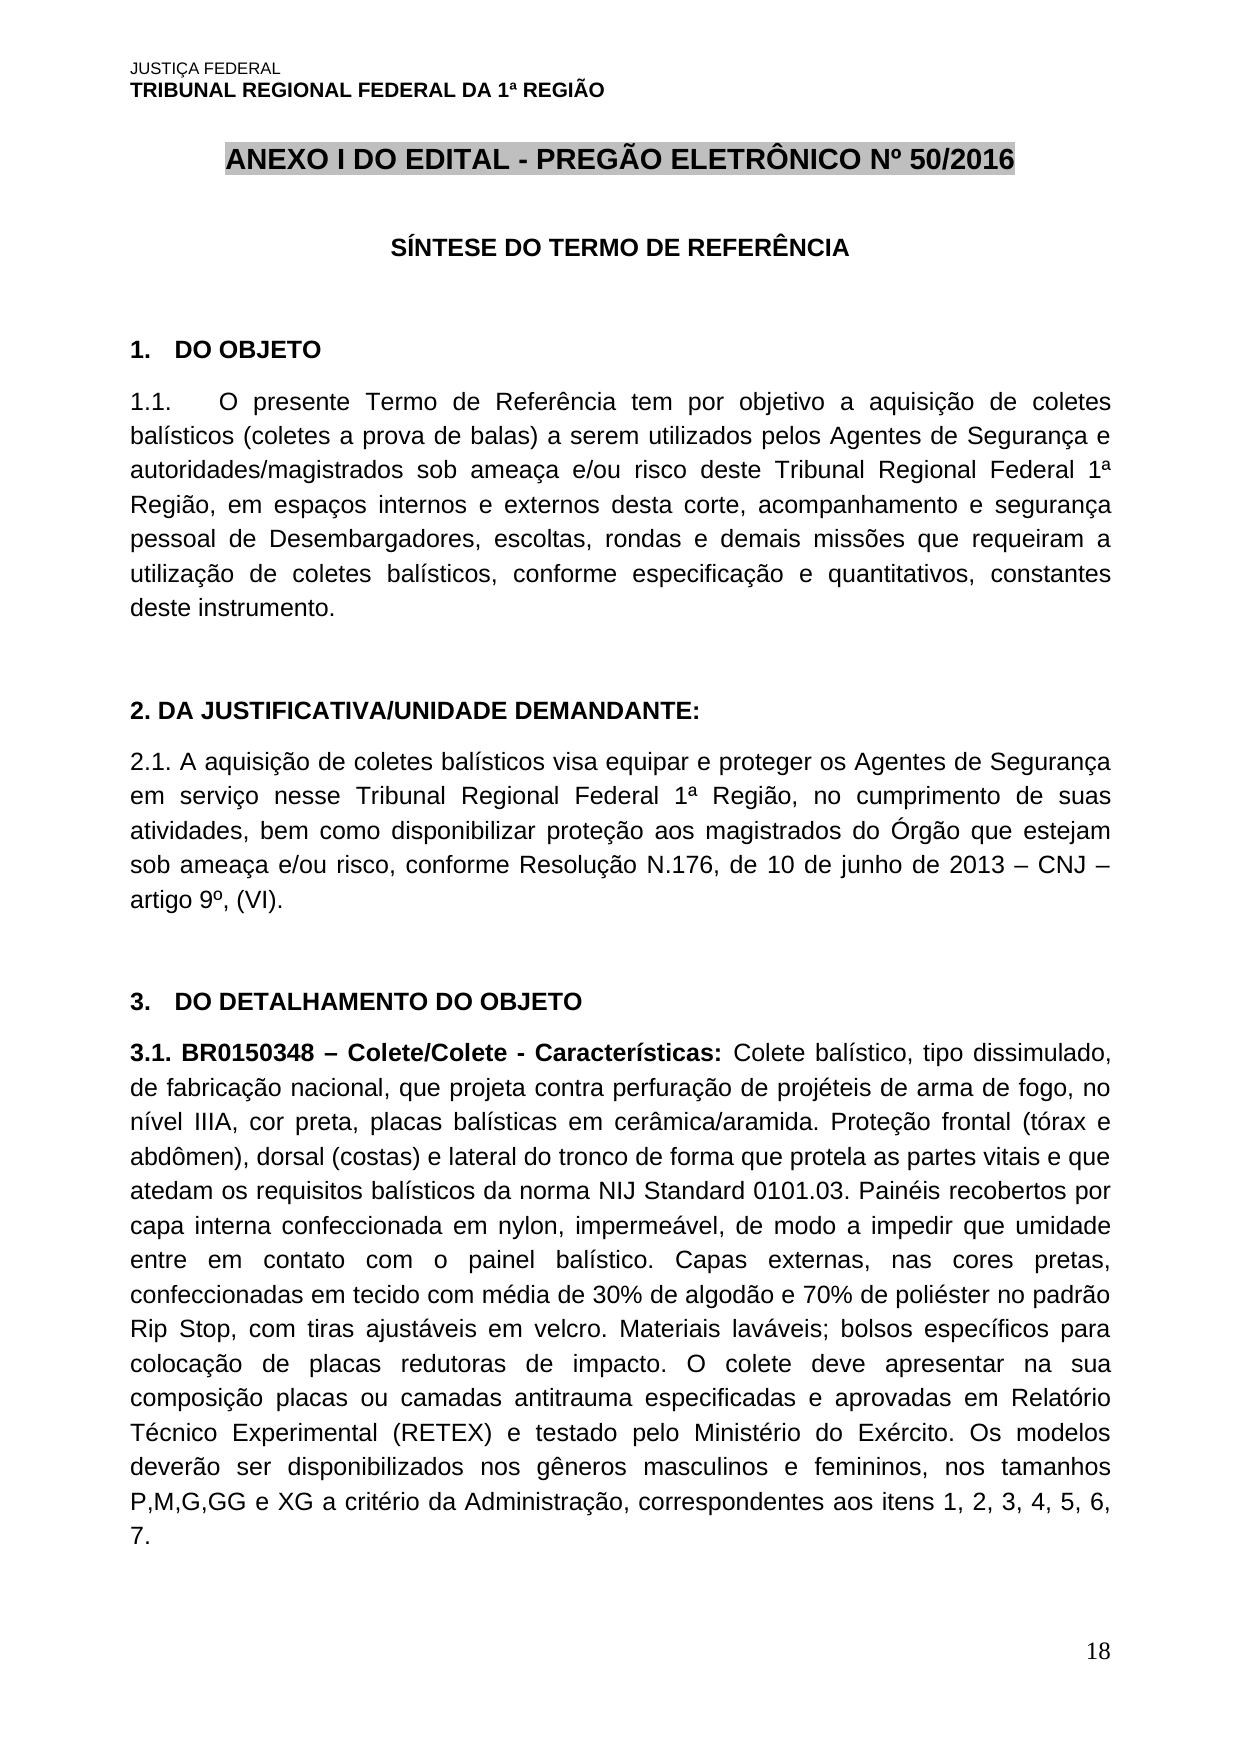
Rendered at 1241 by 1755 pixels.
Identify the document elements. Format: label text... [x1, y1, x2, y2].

text 2.1. A aquisição de coletes balísticos visa equipar e proteger os Agentes de Segurança em serviço nesse Tribunal Regional Federal 1ª Região, no cumprimento de suas atividades, bem como disponibilizar proteção aos magistrados do Órgão que estejam sob ameaça e/ou risco, conforme Resolução N.176, de 10 de junho de 2013 – CNJ – artigo 9º, (VI). [130, 747, 261, 913]
text 2.1. A aquisição de coletes balísticos visa equipar e proteger os Agentes de Segurança em serviço nesse Tribunal Regional Federal 1ª Região, no cumprimento de suas atividades, bem como disponibilizar proteção aos magistrados do Órgão que estejam sob ameaça e/ou risco, conforme Resolução N.176, de 10 de junho de 2013 – CNJ – artigo 9º, (VI). [938, 747, 1112, 913]
text 3. DO DETALHAMENTO DO OBJETO [938, 987, 1112, 1016]
text 2. DA JUSTIFICATIVA/UNIDADE DEMANDANTE: [130, 696, 261, 724]
text 3. DO DETALHAMENTO DO OBJETO [130, 987, 261, 1016]
text 2. DA JUSTIFICATIVA/UNIDADE DEMANDANTE: [938, 696, 1112, 724]
text 3.1. BR0150348 – Colete/Colete - Características: Colete balístico, tipo dissimulado, de fabricação nacional, que projeta contra perfuração de projéteis de arma de fogo, no nível IIIA, cor preta, placas balísticas em cerâmica/aramida. Proteção frontal (tórax e abdômen), dorsal (costas) e lateral do tronco de forma que protela as partes vitais e que atedam os requisitos balísticos da norma NIJ Standard 0101.03. Painéis recobertos por capa interna confeccionada em nylon, impermeável, de modo a impedir que umidade entre em contato com o painel balístico. Capas externas, nas cores pretas, confeccionadas em tecido com média de 30% de algodão e 70% de poliéster no padrão Rip Stop, com tiras ajustáveis em velcro. Materiais laváveis; bolsos específicos para colocação de placas redutoras de impacto. O colete deve apresentar na sua composição placas ou camadas antitrauma especificadas e aprovadas em Relatório Técnico Experimental (RETEX) e testado pelo Ministério do Exército. Os modelos deverão ser disponibilizados nos gêneros masculinos e femininos, nos tamanhos P,M,G,GG e XG a critério da Administração, correspondentes aos itens 1, 2, 3, 4, 5, 6, 7. [130, 1038, 1112, 1550]
text 1.1. O presente Termo de Referência tem por objetivo a aquisição de coletes balísticos (coletes a prova de balas) a serem utilizados pelos Agentes de Segurança e autoridades/magistrados sob ameaça e/ou risco deste Tribunal Regional Federal 1ª Região, em espaços internos e externos desta corte, acompanhamento e segurança pessoal de Desembargadores, escoltas, rondas e demais missões que requeiram a utilização de coletes balísticos, conforme especificação e quantitativos, constantes deste instrumento. [130, 387, 1112, 622]
text 1. DO OBJETO [130, 335, 1112, 364]
subtitle SÍNTESE DO TERMO DE REFERÊNCIA [130, 233, 1110, 262]
subtitle ANEXO I DO EDITAL - PREGÃO ELETRÔNICO Nº 50/2016 [130, 142, 1110, 175]
